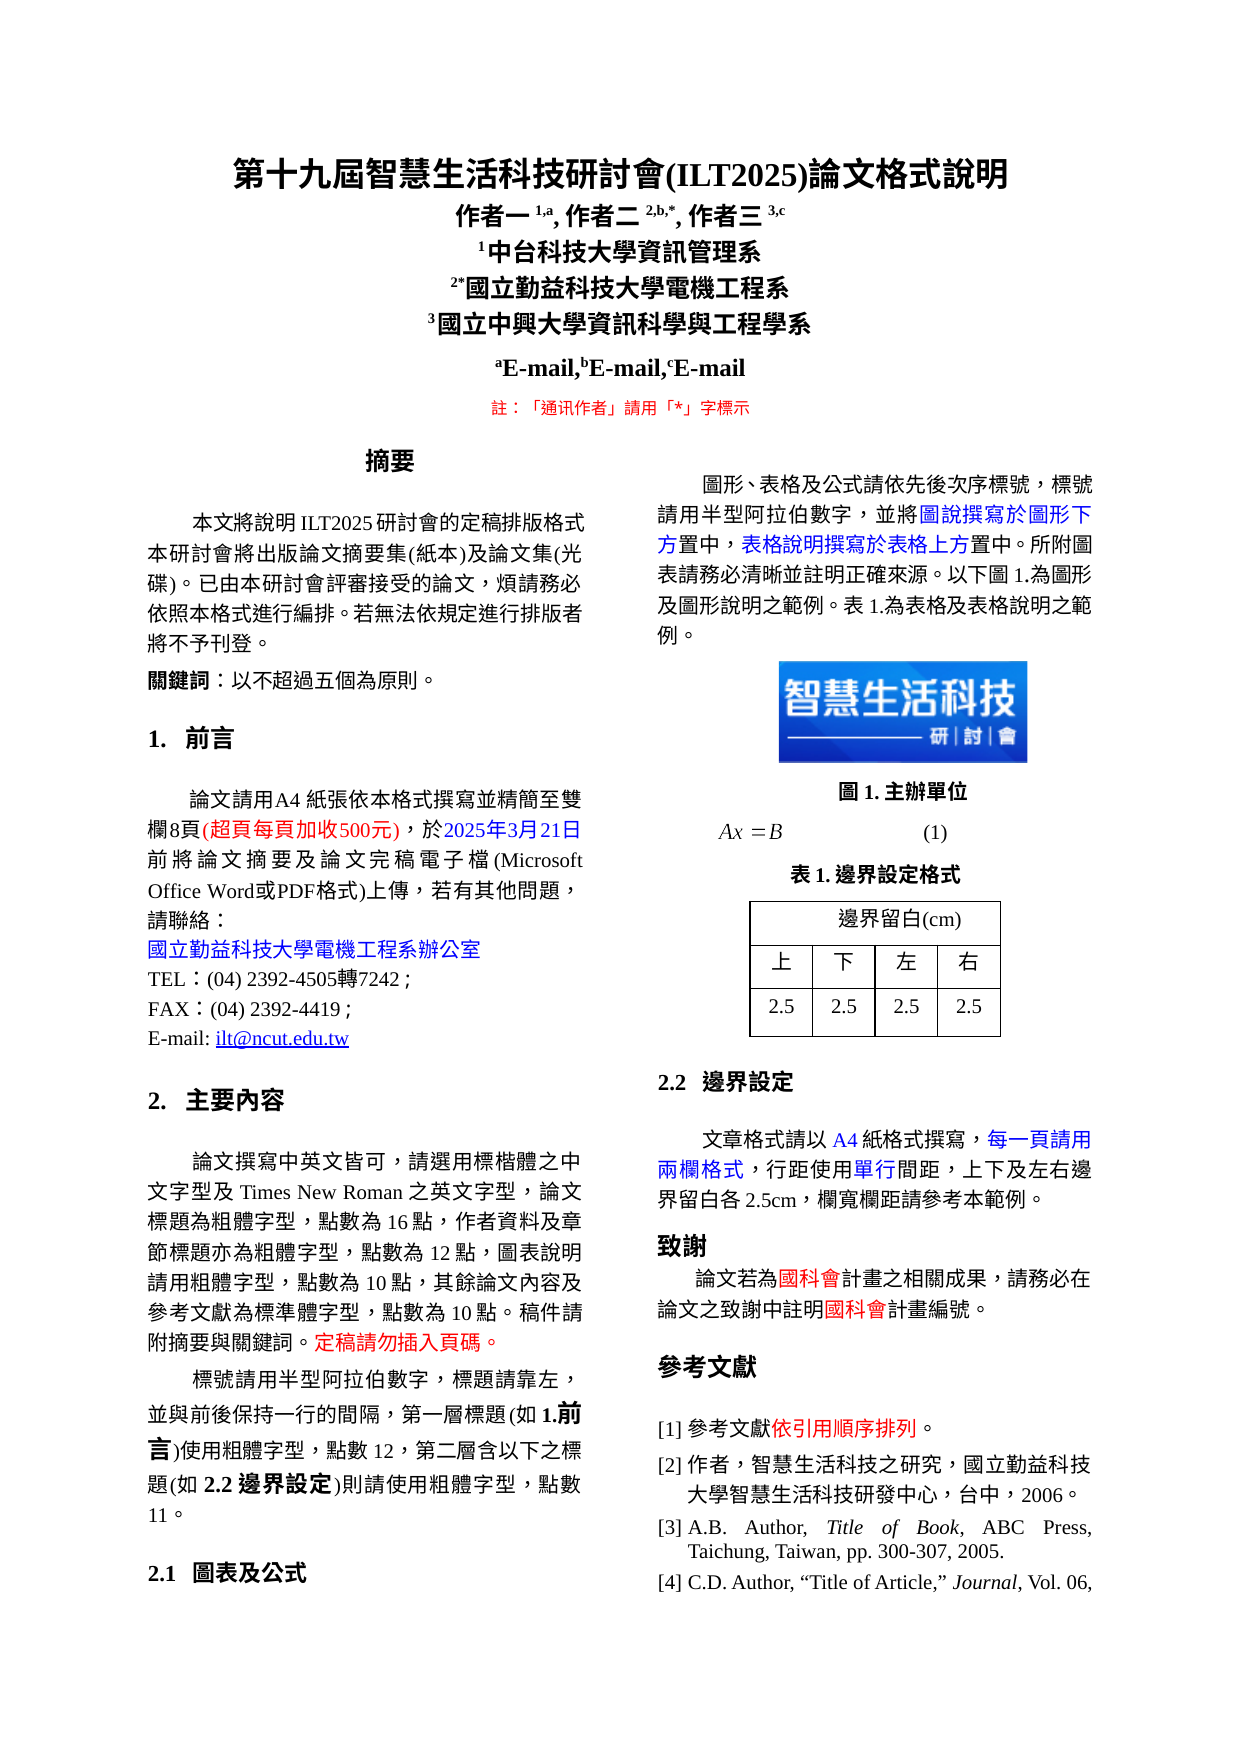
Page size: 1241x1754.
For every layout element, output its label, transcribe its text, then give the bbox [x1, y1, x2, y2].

text 3國立中興大學資訊科學與工程學系 [148, 305, 1092, 341]
subtitle 摘要 [148, 442, 583, 478]
text aE-mail,bE-mail,cE-mail [148, 353, 1092, 382]
text FAX：(04) 2392-4419 ; [148, 993, 583, 1022]
table_cell 2.5 [938, 989, 1000, 1036]
text 論文請用A4 紙張依本格式撰寫並精簡至雙欄8頁(超頁每頁加收500元)，於2025年3月21日前將論文摘要及論文完稿電子檔(Microsoft Office Word或PDF格式)上傳，若有其他問題，請聯絡： [148, 783, 583, 934]
text 參考文獻 [658, 1347, 1092, 1383]
list A.B. Author, Title of Book, ABC Press, Taichung, Taiwan, pp. 300-307, 2005. [658, 1515, 1092, 1563]
text 作者一1,a, 作者二2,b,*, 作者三3,c [148, 196, 1092, 232]
list 參考文獻依引用順序排列。 [658, 1412, 1092, 1442]
text 圖形、表格及公式請依先後次序標號，標號請用半型阿拉伯數字，並將圖說撰寫於圖形下方置中，表格說明撰寫於表格上方置中。所附圖表請務必清晰並註明正確來源。以下圖1.為圖形及圖形說明之範例。表1.為表格及表格說明之範例。 [658, 468, 1092, 649]
text (1) [658, 818, 1092, 846]
text 關鍵詞：以不超過五個為原則。 [148, 664, 583, 694]
table_cell 右 [938, 946, 1000, 988]
subtitle 前言 [148, 718, 583, 754]
text 論文若為國科會計畫之相關成果，請務必在論文之致謝中註明國科會計畫編號。 [658, 1263, 1092, 1323]
text 圖1. 主辦單位 [658, 775, 1092, 806]
text 表1. 邊界設定格式 [658, 858, 1092, 888]
text 文章格式請以A4紙格式撰寫，每一頁請用兩欄格式，行距使用單行間距，上下及左右邊界留白各2.5cm，欄寬欄距請參考本範例。 [658, 1123, 1092, 1214]
text 2*國立勤益科技大學電機工程系 [148, 268, 1092, 305]
list C.D. Author, “Title of Article,” Journal, Vol. 06, [658, 1569, 1092, 1594]
subtitle 主要內容 [148, 1080, 583, 1116]
table_cell 2.5 [876, 989, 937, 1036]
list 圖表及公式 [148, 1555, 583, 1588]
text 論文撰寫中英文皆可，請選用標楷體之中文字型及Times New Roman之英文字型，論文標題為粗體字型，點數為16點，作者資料及章節標題亦為粗體字型，點數為12點，圖表說明請用粗體字型，點數為10點，其餘論文內容及參考文獻為標準體字型，點數為10點。稿件請附摘要與關鍵詞。定稿請勿插入頁碼。 [148, 1145, 583, 1357]
text 本文將說明ILT2025研討會的定稿排版格式。本研討會將出版論文摘要集(紙本)及論文集(光碟)。已由本研討會評審接受的論文，煩請務必依照本格式進行編排。若無法依規定進行排版者將不予刊登。 [148, 507, 583, 658]
text TEL：(04) 2392-4505轉7242 ; [148, 963, 583, 993]
text 第十九屆智慧生活科技研討會(ILT2025)論文格式說明 [148, 148, 1092, 196]
table_cell 2.5 [751, 989, 812, 1036]
table_cell 2.5 [813, 989, 874, 1036]
text 致謝 [658, 1226, 1092, 1263]
text 標號請用半型阿拉伯數字，標題請靠左，並與前後保持一行的間隔，第一層標題(如1.前言)使用粗體字型，點數12，第二層含以下之標題(如2.2邊界設定)則請使用粗體字型，點數11。 [148, 1363, 583, 1529]
list 邊界設定 [658, 1064, 1092, 1097]
list 作者，智慧生活科技之研究，國立勤益科技大學智慧生活科技研發中心，台中，2006。 [658, 1448, 1092, 1509]
table_cell 下 [813, 946, 874, 988]
table_cell 上 [751, 946, 812, 988]
table_header 邊界留白(cm) [751, 902, 1000, 944]
text 1中台科技大學資訊管理系 [148, 232, 1092, 268]
text 註：「通讯作者」請用「*」字標示 [148, 395, 1092, 419]
text 國立勤益科技大學電機工程系辦公室 [148, 934, 583, 963]
text E-mail: ilt@ncut.edu.tw [148, 1022, 583, 1051]
table_cell 左 [876, 946, 937, 988]
picture [778, 661, 1028, 763]
